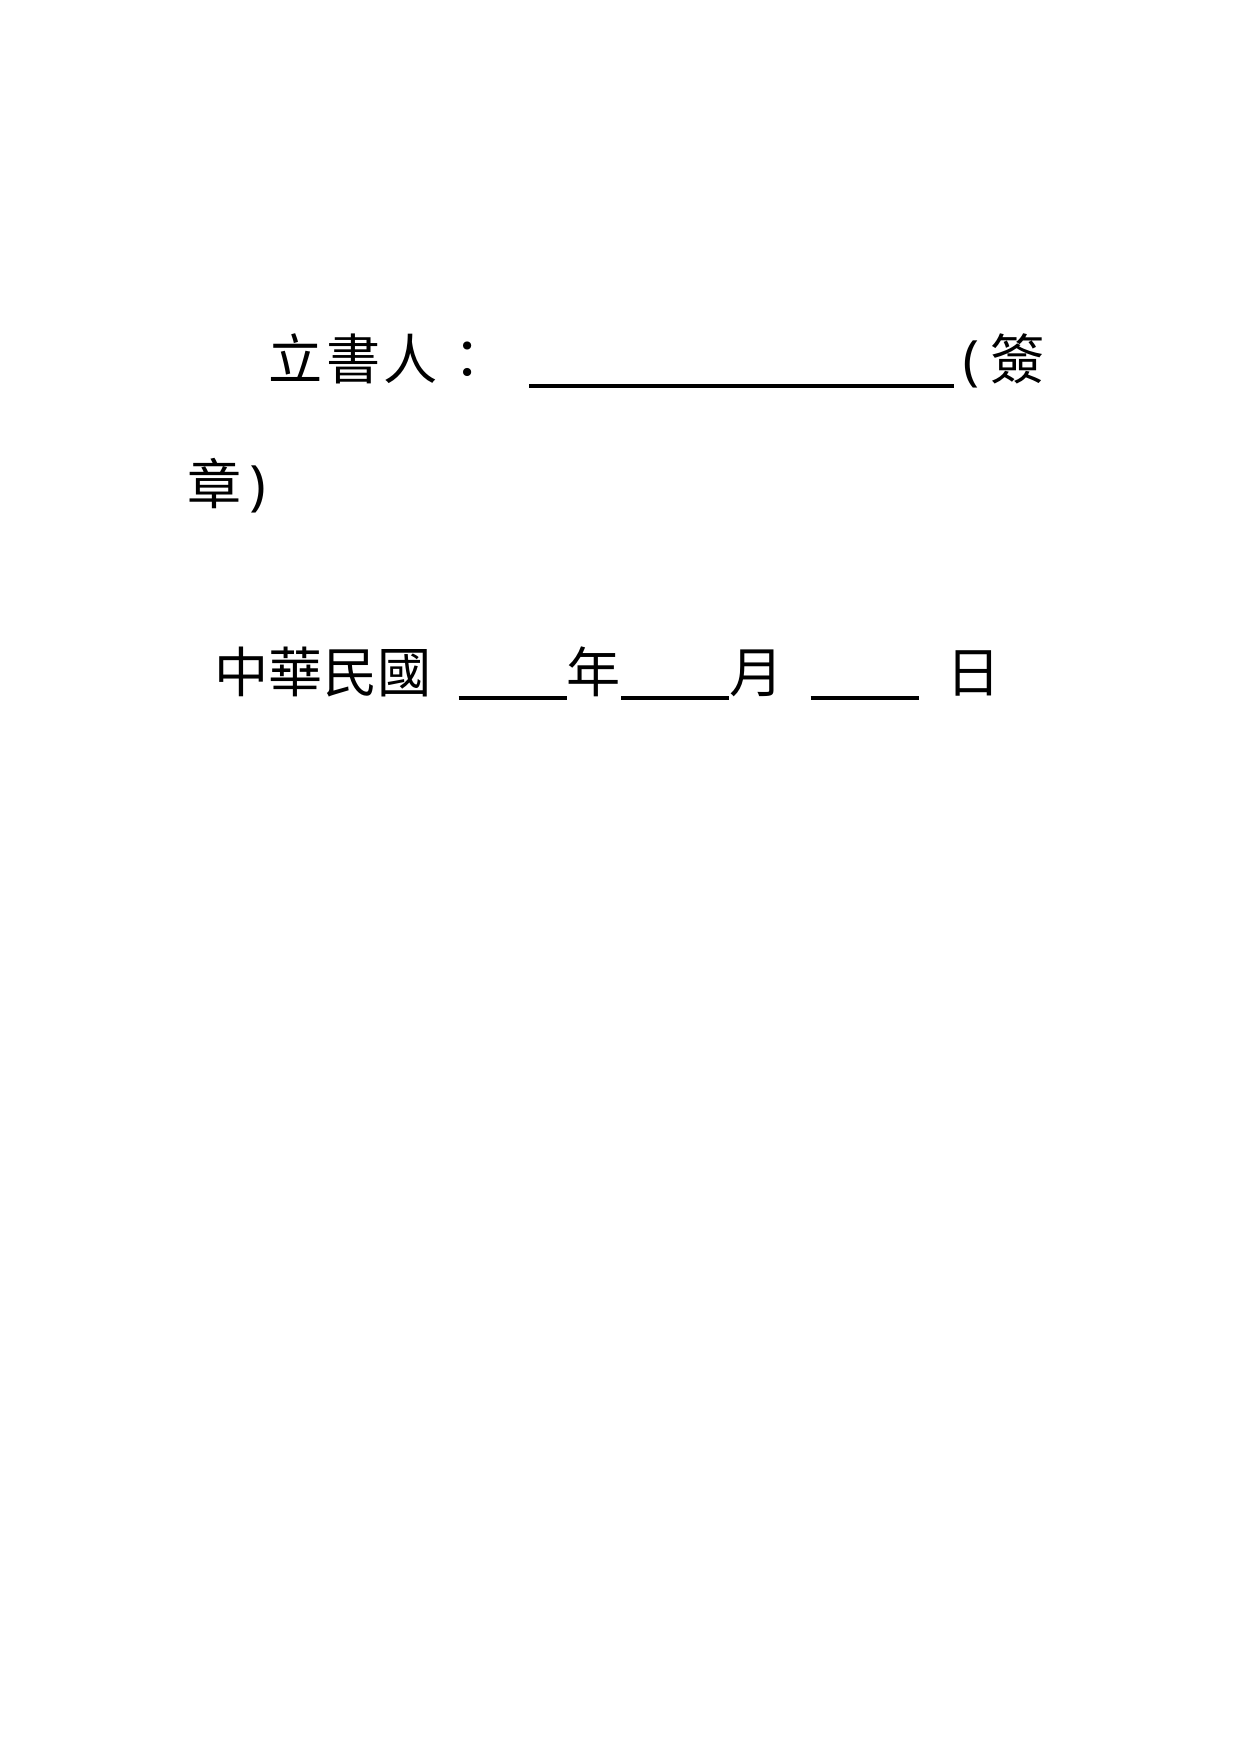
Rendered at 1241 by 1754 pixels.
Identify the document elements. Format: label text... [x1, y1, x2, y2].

text 立書人： (簽章) [187, 283, 1044, 533]
text 中華民國 年 月 日 [187, 596, 1053, 721]
